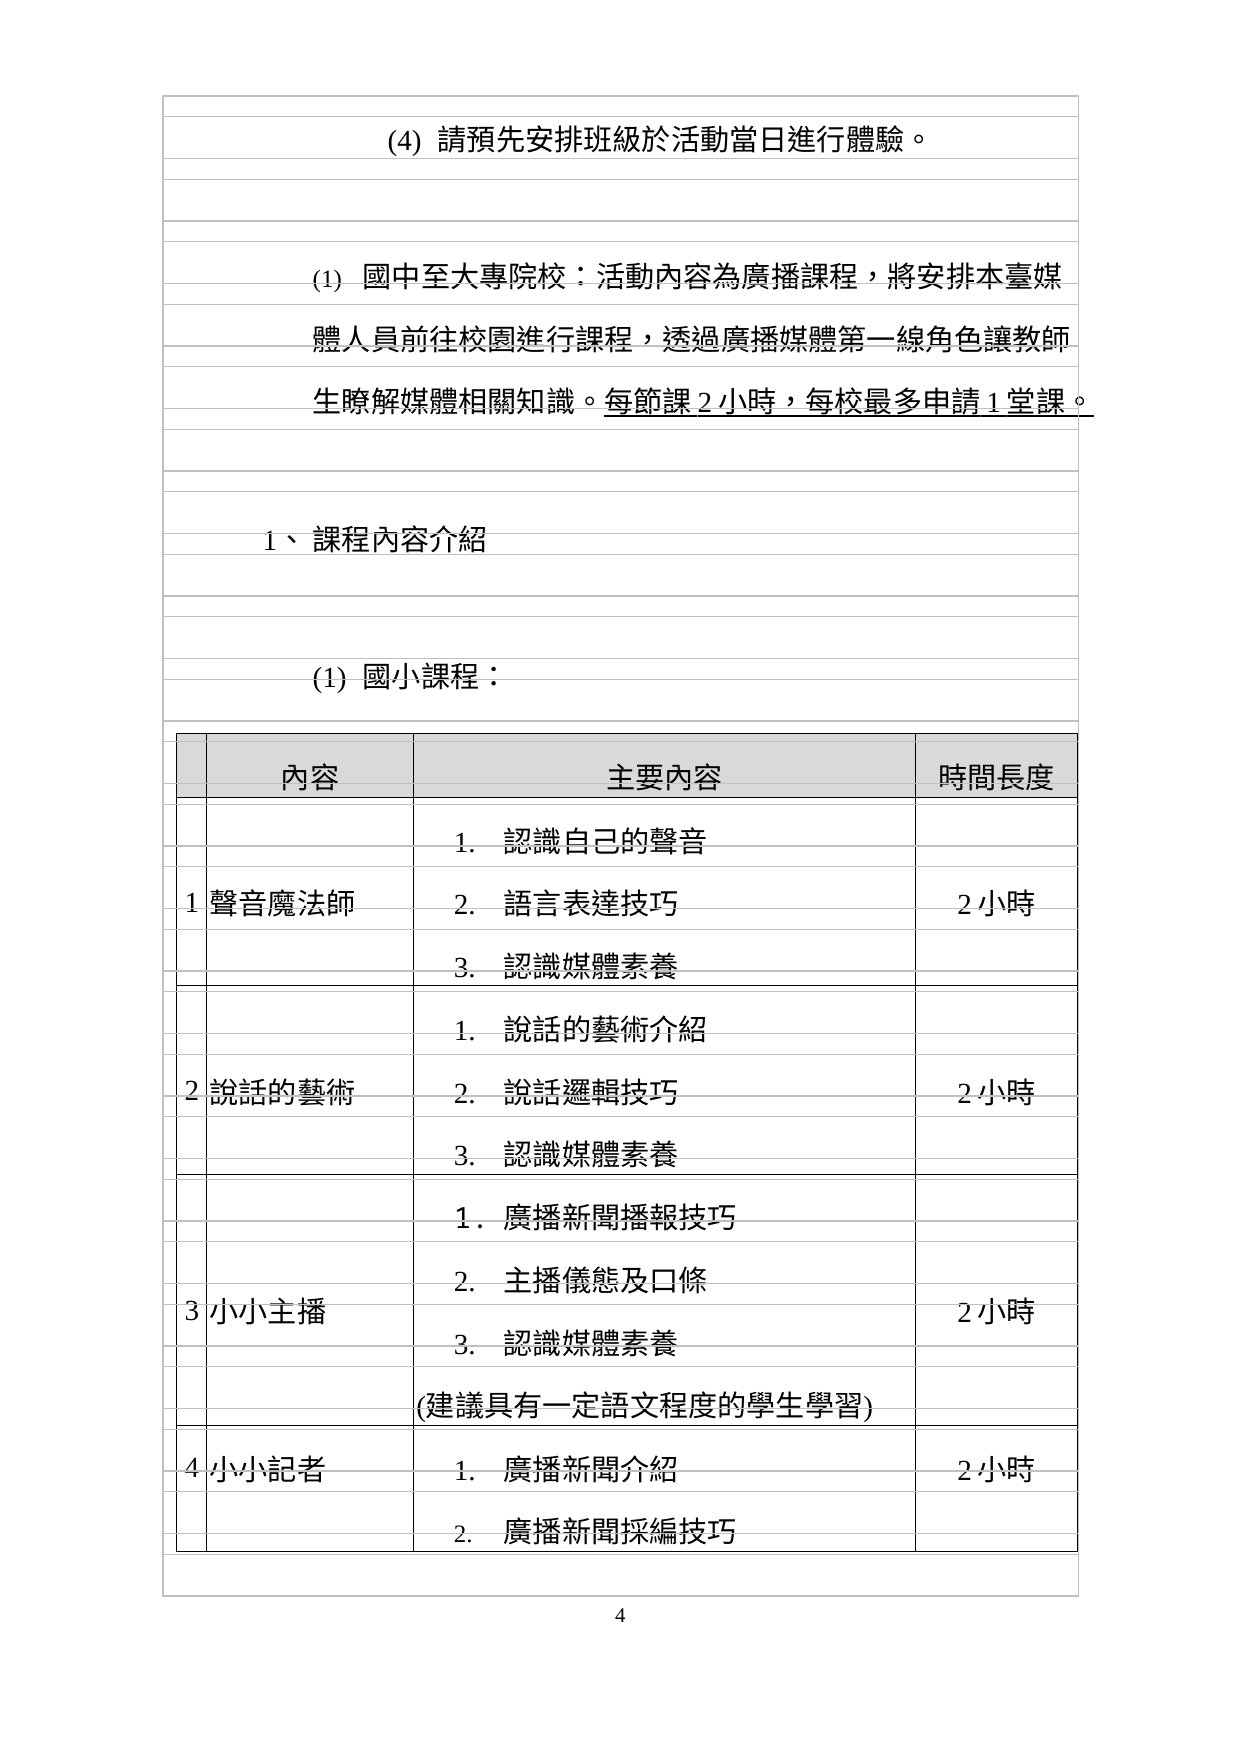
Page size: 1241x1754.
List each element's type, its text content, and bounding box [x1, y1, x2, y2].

table_cell [207, 1367, 413, 1408]
table_cell 認識自己的聲音 語言表達技巧 認識媒體素養 [414, 909, 915, 929]
table_header 主要內容 [669, 772, 677, 783]
table_cell 廣播新聞播報技巧 主播儀態及口條 認識媒體素養 (建議具有一定語文程度的學生學習) [414, 1284, 915, 1304]
table_header 時間長度 [916, 734, 1077, 741]
table_cell 1 [177, 798, 206, 804]
table_cell 3 [177, 1175, 206, 1179]
table_cell 3 [177, 1284, 206, 1304]
table_header [177, 784, 206, 797]
table_cell 2小時 [916, 867, 1077, 908]
table_cell 說話的藝術介紹 說話邏輯技巧 認識媒體素養 [414, 1034, 915, 1054]
table_cell [916, 1222, 1077, 1241]
table_cell [207, 1284, 413, 1304]
table_cell 2小時 [916, 909, 1077, 929]
table_cell 認識自己的聲音 語言表達技巧 認識媒體素養 [414, 930, 915, 970]
table_cell 2小時 [916, 1492, 1077, 1533]
list 國中至大專院校：活動內容為廣播課程，將安排本臺媒體人員前往校園進行課程，透過廣播媒體第一線角色讓教師生瞭解媒體相關知識。每節課2小時，每校最多申請1堂課。 [312, 284, 1078, 304]
table_header 時間長度 [916, 784, 1077, 797]
table_cell 廣播新聞播報技巧 主播儀態及口條 認識媒體素養 (建議具有一定語文程度的學生學習) [414, 1242, 915, 1283]
table_cell 廣播新聞播報技巧 主播儀態及口條 認識媒體素養 (建議具有一定語文程度的學生學習) [414, 1409, 915, 1425]
table_cell 2小時 [916, 930, 1077, 970]
table_cell 2 [177, 992, 206, 1033]
table_cell 2小時 [916, 1159, 1077, 1174]
table_cell 2小時 [1017, 895, 1028, 904]
table_cell 小小主播 [207, 1305, 413, 1345]
table_cell 廣播新聞介紹 廣播新聞採編技巧 認識媒體素養 (建議具有一定語文程度的學生學習) [414, 1430, 915, 1470]
table_cell 聲音魔法師 [207, 909, 413, 929]
table_cell 說話的藝術介紹 說話邏輯技巧 認識媒體素養 [414, 1117, 915, 1158]
table_header 時間長度 [949, 769, 960, 778]
table_cell 4 [177, 1472, 206, 1491]
table_cell 認識自己的聲音 語言表達技巧 認識媒體素養 [414, 972, 915, 985]
table_cell 4 [177, 1430, 206, 1470]
table_cell 廣播新聞播報技巧 主播儀態及口條 認識媒體素養 (建議具有一定語文程度的學生學習) [414, 1222, 915, 1241]
table_cell [916, 1367, 1077, 1408]
table_cell 小小記者 [207, 1492, 413, 1533]
table_cell 2小時 [916, 1055, 1077, 1095]
table_cell [207, 1222, 413, 1241]
table_cell 說話的藝術 [207, 986, 413, 991]
list 國中至大專院校：活動內容為廣播課程，將安排本臺媒體人員前往校園進行課程，透過廣播媒體第一線角色讓教師生瞭解媒體相關知識。每節課2小時，每校最多申請1堂課。 [312, 305, 1078, 345]
table_header 內容 [319, 775, 331, 781]
table_cell 2小時 [916, 1472, 1077, 1491]
table_cell 3 [177, 1180, 206, 1220]
list [387, 97, 1078, 116]
table_header [177, 742, 206, 783]
table_cell 廣播新聞介紹 廣播新聞採編技巧 認識媒體素養 (建議具有一定語文程度的學生學習) [414, 1534, 915, 1551]
table_cell 2小時 [916, 992, 1077, 1033]
list 國小課程： [312, 680, 1078, 696]
table_cell 說話的藝術 [280, 1085, 292, 1095]
table_cell [916, 1180, 1077, 1220]
table_cell 認識自己的聲音 語言表達技巧 認識媒體素養 [414, 805, 915, 845]
table_cell [916, 1409, 1077, 1425]
list 請預先安排班級於活動當日進行體驗。 [387, 117, 1078, 158]
table_cell 2小時 [916, 1305, 1077, 1345]
table_cell 小小記者 [207, 1430, 413, 1470]
table_cell 2小時 [916, 972, 1077, 985]
table_cell 廣播新聞介紹 廣播新聞採編技巧 認識媒體素養 (建議具有一定語文程度的學生學習) [414, 1492, 915, 1533]
table_header 內容 [289, 775, 300, 783]
table_header 主要內容 [673, 775, 684, 783]
table_cell [207, 1242, 413, 1283]
table_cell 說話的藝術介紹 說話邏輯技巧 認識媒體素養 [414, 1097, 915, 1116]
table_cell [916, 1284, 1077, 1304]
table_cell 聲音魔法師 [207, 972, 413, 985]
table_cell 說話的藝術介紹 說話邏輯技巧 認識媒體素養 [414, 1159, 915, 1174]
table_cell 2小時 [916, 986, 1077, 991]
table_cell 1 [177, 867, 206, 908]
list 國小課程： [312, 633, 1078, 658]
table_cell 1 [177, 972, 206, 985]
table_cell 聲音魔法師 [207, 867, 413, 908]
table_cell 廣播新聞介紹 廣播新聞採編技巧 認識媒體素養 (建議具有一定語文程度的學生學習) [414, 1472, 915, 1491]
table_cell 2 [177, 1034, 206, 1054]
table_cell [916, 1175, 1077, 1179]
table_cell [207, 1175, 413, 1179]
table_cell [207, 1409, 413, 1425]
table_cell 2小時 [916, 805, 1077, 845]
table_cell 說話的藝術 [207, 1055, 413, 1095]
table_cell 2小時 [916, 798, 1077, 804]
table_cell 3 [177, 1409, 206, 1425]
table_cell 說話的藝術介紹 說話邏輯技巧 認識媒體素養 [414, 986, 915, 991]
table_cell 廣播新聞播報技巧 主播儀態及口條 認識媒體素養 (建議具有一定語文程度的學生學習) [414, 1347, 915, 1366]
table_cell 2小時 [916, 1034, 1077, 1054]
table_cell 認識自己的聲音 語言表達技巧 認識媒體素養 [414, 867, 915, 908]
table_cell 3 [177, 1222, 206, 1241]
list 國小課程： [312, 659, 1078, 679]
table_header 內容 [207, 734, 413, 741]
table_cell 說話的藝術 [207, 1097, 413, 1116]
table_cell [916, 1242, 1077, 1283]
table_cell 2小時 [916, 1534, 1077, 1551]
list 國中至大專院校：活動內容為廣播課程，將安排本臺媒體人員前往校園進行課程，透過廣播媒體第一線角色讓教師生瞭解媒體相關知識。每節課2小時，每校最多申請1堂課。 [312, 409, 1078, 421]
table_cell 1 [177, 909, 206, 929]
list 國中至大專院校：活動內容為廣播課程，將安排本臺媒體人員前往校園進行課程，透過廣播媒體第一線角色讓教師生瞭解媒體相關知識。每節課2小時，每校最多申請1堂課。 [312, 233, 1078, 241]
table_cell 聲音魔法師 [207, 930, 413, 970]
list 課程內容介紹 [262, 534, 1078, 554]
table_cell 小小記者 [207, 1472, 413, 1491]
table_cell 2 [177, 986, 206, 991]
table_cell 3 [177, 1242, 206, 1283]
list 國小課程： [367, 666, 387, 679]
table_cell 廣播新聞播報技巧 主播儀態及口條 認識媒體素養 (建議具有一定語文程度的學生學習) [414, 1367, 915, 1408]
table_cell 2小時 [1017, 1461, 1028, 1470]
table_cell 1 [177, 930, 206, 970]
table_cell [207, 1347, 413, 1366]
table_cell 說話的藝術 [207, 1159, 413, 1174]
table_cell 認識自己的聲音 語言表達技巧 認識媒體素養 [414, 847, 915, 866]
list 國中至大專院校：活動內容為廣播課程，將安排本臺媒體人員前往校園進行課程，透過廣播媒體第一線角色讓教師生瞭解媒體相關知識。每節課2小時，每校最多申請1堂課。 [312, 367, 1078, 408]
table_cell 聲音魔法師 [207, 805, 413, 845]
table_header 主要內容 [414, 742, 915, 783]
table_cell 2小時 [1017, 1084, 1028, 1093]
table_cell 認識自己的聲音 語言表達技巧 認識媒體素養 [414, 798, 915, 804]
table_cell 廣播新聞播報技巧 主播儀態及口條 認識媒體素養 (建議具有一定語文程度的學生學習) [414, 1305, 915, 1345]
table_header 主要內容 [414, 784, 915, 797]
table_cell [207, 1180, 413, 1220]
table_cell 1 [177, 805, 206, 845]
table_cell 小小記者 [207, 1534, 413, 1551]
list 國小課程： [367, 680, 387, 686]
table_cell [916, 1347, 1077, 1366]
table_cell 2小時 [916, 1430, 1077, 1470]
list 課程內容介紹 [262, 496, 1078, 533]
table_cell 2 [177, 1159, 206, 1174]
table_cell 說話的藝術介紹 說話邏輯技巧 認識媒體素養 [414, 992, 915, 1033]
table_cell 2 [177, 1055, 206, 1095]
table_cell 4 [177, 1534, 206, 1551]
table_header 主要內容 [414, 734, 915, 741]
table_header 內容 [207, 742, 413, 783]
table_header 時間長度 [916, 742, 1077, 783]
table_cell 3 [177, 1347, 206, 1366]
list 國中至大專院校：活動內容為廣播課程，將安排本臺媒體人員前往校園進行課程，透過廣播媒體第一線角色讓教師生瞭解媒體相關知識。每節課2小時，每校最多申請1堂課。 [312, 242, 1078, 283]
table_cell 聲音魔法師 [207, 847, 413, 866]
table_cell 說話的藝術介紹 說話邏輯技巧 認識媒體素養 [414, 1055, 915, 1095]
table_header 內容 [207, 784, 413, 797]
table_cell 聲音魔法師 [207, 798, 413, 804]
table_cell 4 [177, 1492, 206, 1533]
table_header 內容 [285, 772, 293, 783]
table_cell 2 [177, 1097, 206, 1116]
table_cell 1 [177, 847, 206, 866]
table_cell 說話的藝術 [207, 992, 413, 1033]
table_cell 3 [177, 1367, 206, 1408]
table_cell 廣播新聞播報技巧 主播儀態及口條 認識媒體素養 (建議具有一定語文程度的學生學習) [414, 1180, 915, 1220]
table_header 內容 [297, 772, 304, 783]
table_cell 3 [177, 1305, 206, 1345]
list 國中至大專院校：活動內容為廣播課程，將安排本臺媒體人員前往校園進行課程，透過廣播媒體第一線角色讓教師生瞭解媒體相關知識。每節課2小時，每校最多申請1堂課。 [312, 347, 1078, 366]
table_cell 2小時 [916, 847, 1077, 866]
table_cell 說話的藝術 [207, 1117, 413, 1158]
table_cell 2小時 [916, 1097, 1077, 1116]
table_cell 廣播新聞播報技巧 主播儀態及口條 認識媒體素養 (建議具有一定語文程度的學生學習) [414, 1175, 915, 1179]
table_cell 2 [177, 1117, 206, 1158]
table_cell 說話的藝術 [207, 1034, 413, 1054]
table_cell 2小時 [916, 1117, 1077, 1158]
table_header [177, 734, 206, 741]
